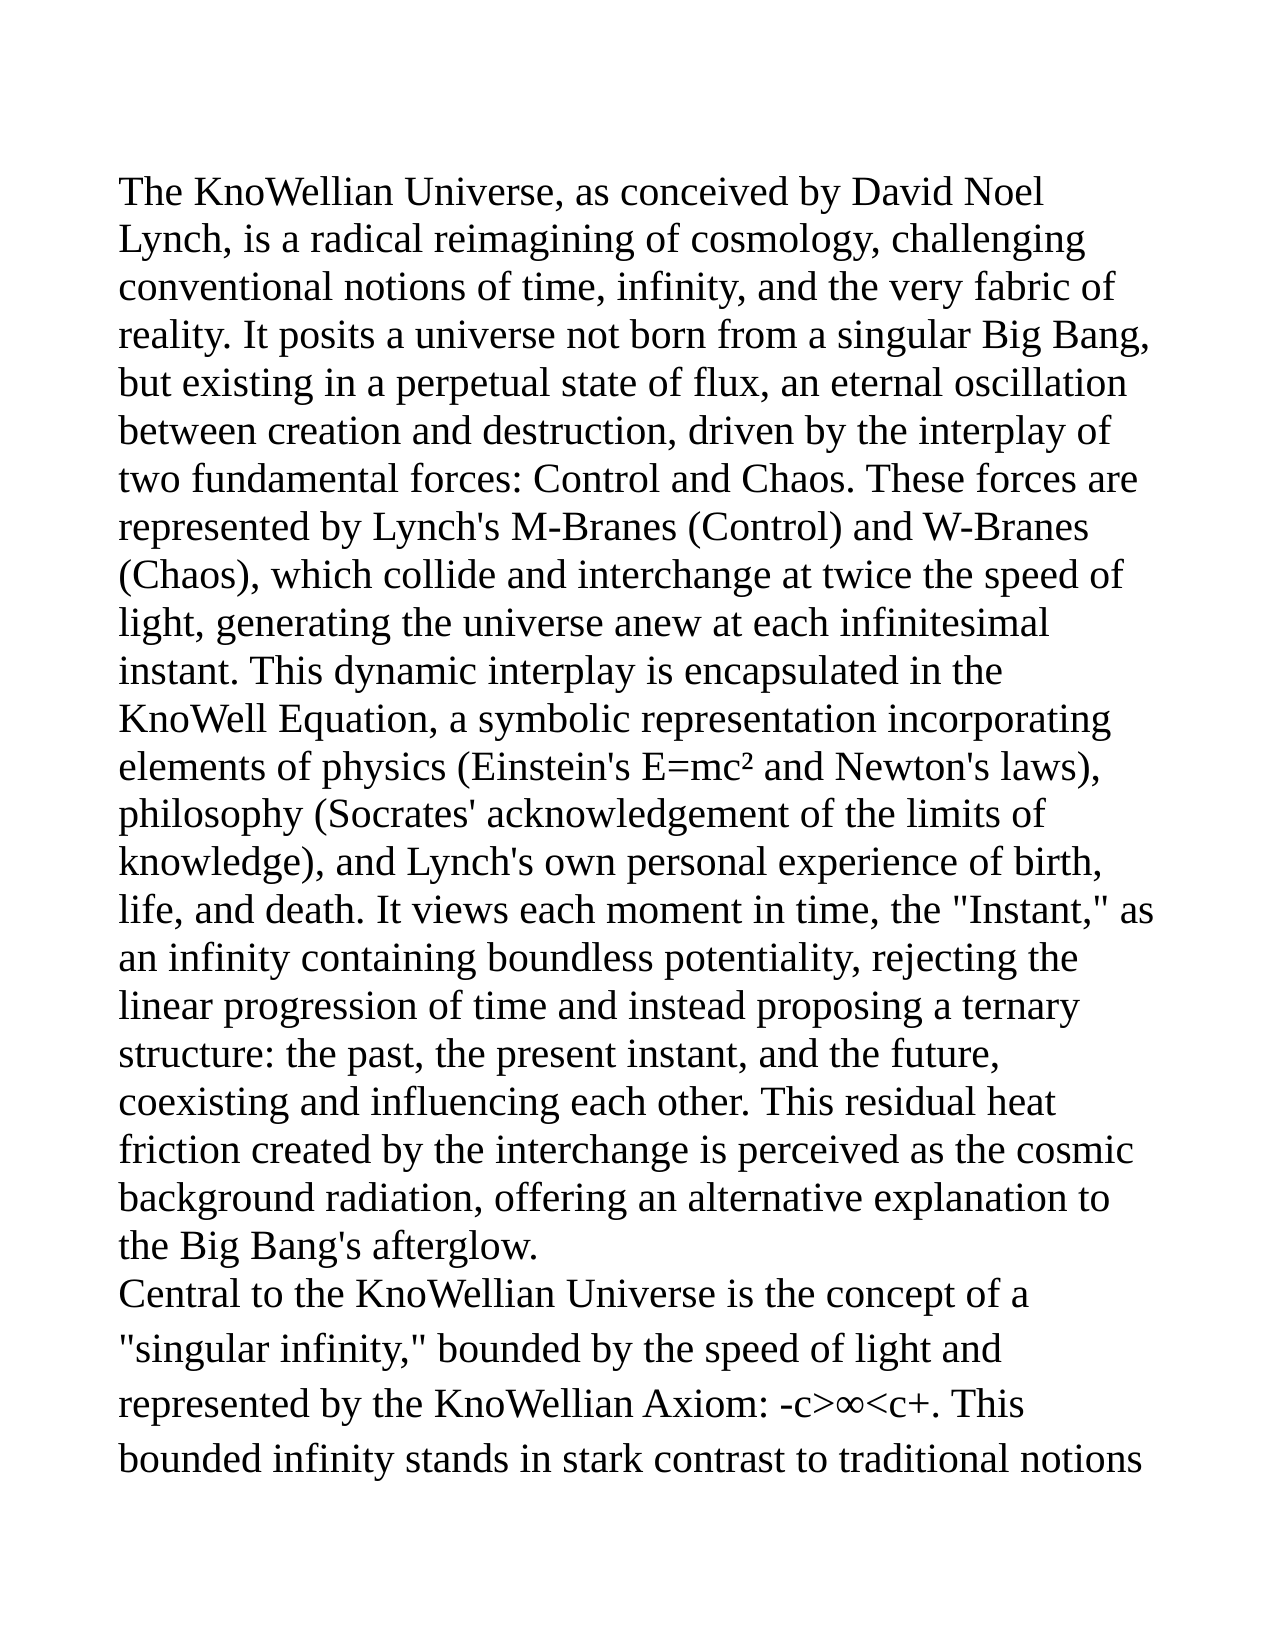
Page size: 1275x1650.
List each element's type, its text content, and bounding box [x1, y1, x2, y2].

text Central to the KnoWellian Universe is the concept of a "singular infinity," bounded by the speed of light and represented by the KnoWellian Axiom: -c>∞<c+. This bounded infinity stands in stark contrast to traditional notions [118, 1268, 1157, 1481]
text The KnoWellian Universe, as conceived by David Noel Lynch, is a radical reimagining of cosmology, challenging conventional notions of time, infinity, and the very fabric of reality. It posits a universe not born from a singular Big Bang, but existing in a perpetual state of flux, an eternal oscillation between creation and destruction, driven by the interplay of two fundamental forces: Control and Chaos. These forces are represented by Lynch's M-Branes (Control) and W-Branes (Chaos), which collide and interchange at twice the speed of light, generating the universe anew at each infinitesimal instant. This dynamic interplay is encapsulated in the KnoWell Equation, a symbolic representation incorporating elements of physics (Einstein's E=mc² and Newton's laws), philosophy (Socrates' acknowledgement of the limits of knowledge), and Lynch's own personal experience of birth, life, and death. It views each moment in time, the "Instant," as an infinity containing boundless potentiality, rejecting the linear progression of time and instead proposing a ternary structure: the past, the present instant, and the future, coexisting and influencing each other. This residual heat friction created by the interchange is perceived as the cosmic background radiation, offering an alternative explanation to the Big Bang's afterglow. [118, 118, 1157, 1268]
